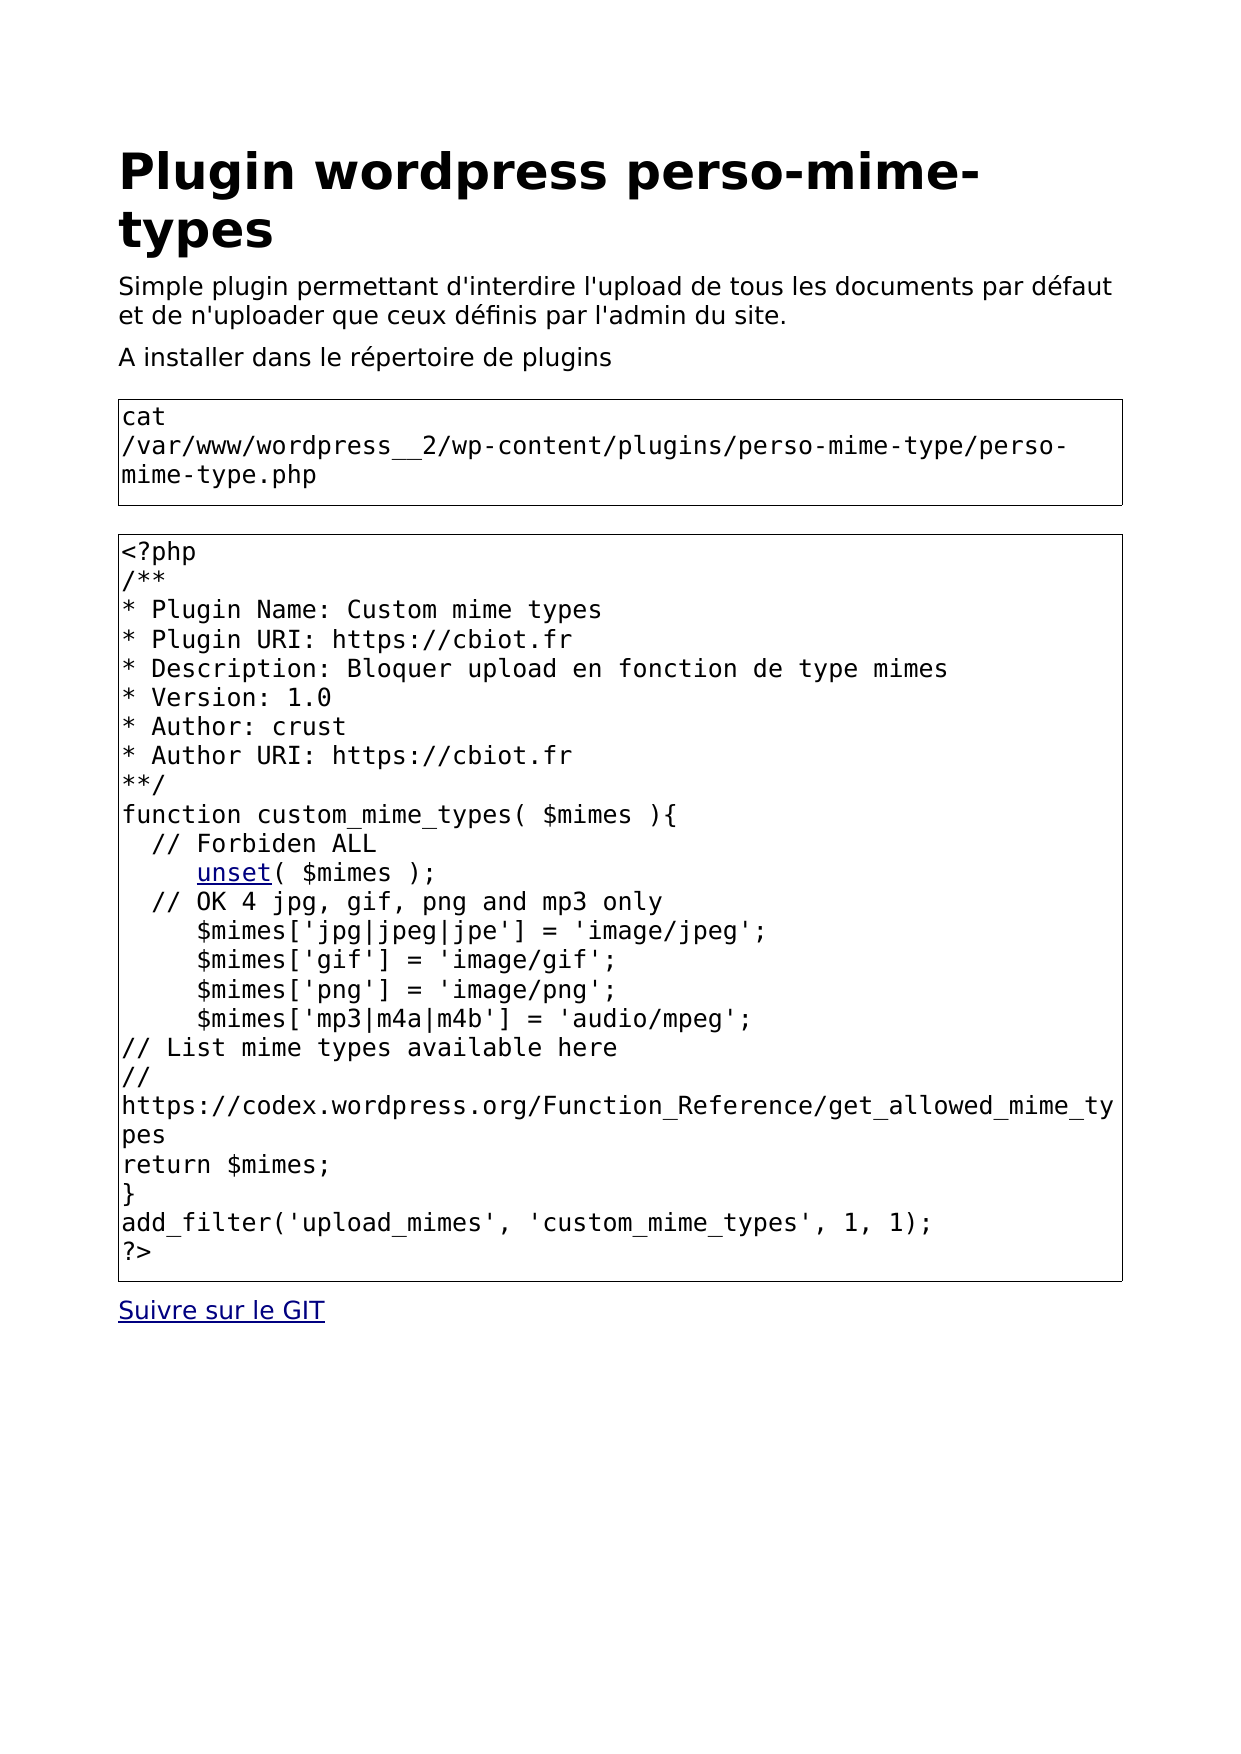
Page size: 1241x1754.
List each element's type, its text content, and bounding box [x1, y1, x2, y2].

text Simple plugin permettant d'interdire l'upload de tous les documents par défaut et de n'uploader que ceux définis par l'admin du site. [118, 272, 1122, 330]
subtitle Plugin wordpress perso-mime-types [118, 143, 1122, 259]
text Suivre sur le GIT [118, 1296, 1122, 1325]
table_header cat /var/www/wordpress__2/wp-content/plugins/perso-mime-type/perso-mime-type.php [119, 400, 1122, 504]
text A installer dans le répertoire de plugins [118, 343, 1122, 372]
table_header <?php /** * Plugin Name: Custom mime types * Plugin URI: https://cbiot.fr * Description: Bloquer upload en fonction de type mimes * Version: 1.0 * Author: crust * Author URI: https://cbiot.fr **/ function custom_mime_types( $mimes ){ // Forbiden ALL unset( $mimes ); // OK 4 jpg, gif, png and mp3 only $mimes['jpg|jpeg|jpe'] = 'image/jpeg'; $mimes['gif'] = 'image/gif'; $mimes['png'] = 'image/png'; $mimes['mp3|m4a|m4b'] = 'audio/mpeg'; // List mime types available here // https://codex.wordpress.org/Function_Reference/get_allowed_mime_types return $mimes; } add_filter('upload_mimes', 'custom_mime_types', 1, 1); ?> [119, 535, 1122, 1281]
